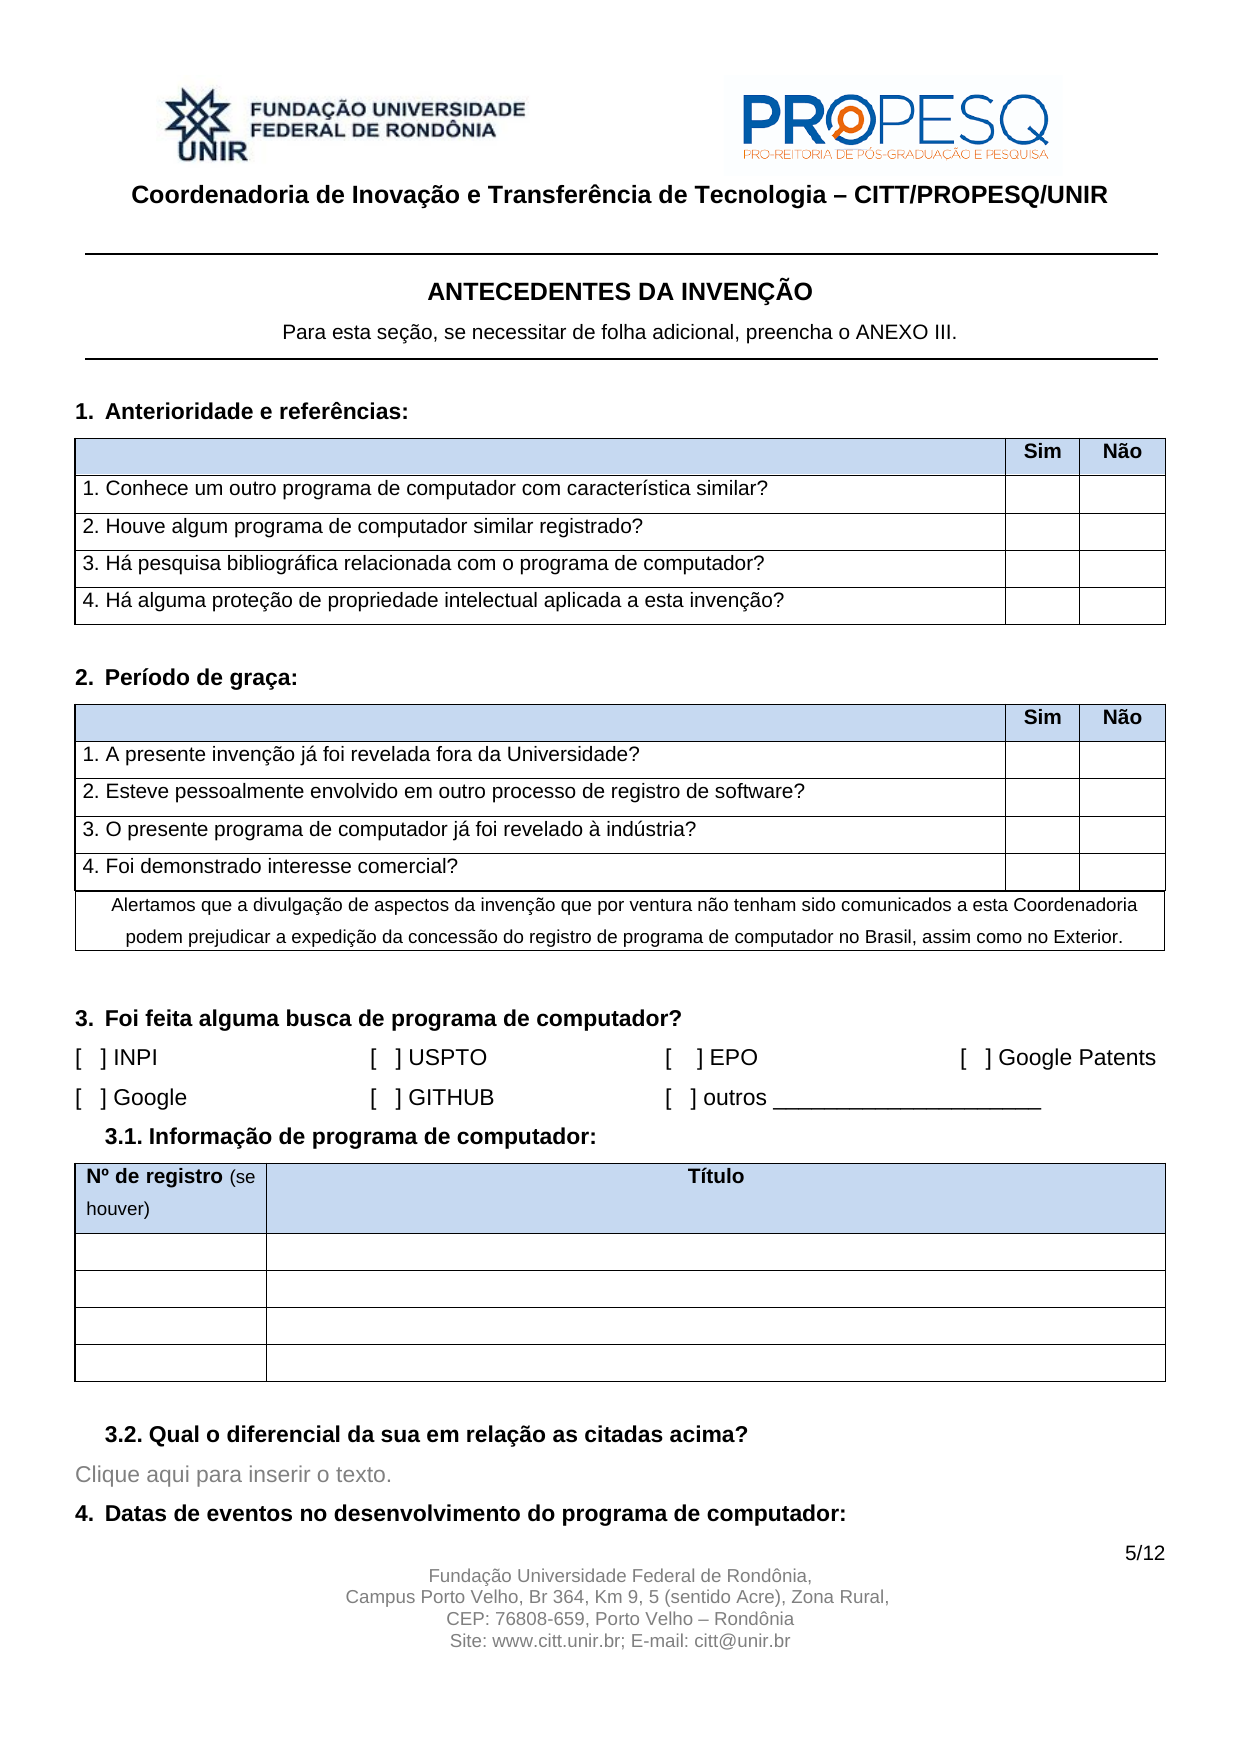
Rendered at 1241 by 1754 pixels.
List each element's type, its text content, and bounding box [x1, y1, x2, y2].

table_cell [1006, 742, 1079, 777]
table_cell 3. O presente programa de computador já foi revelado à indústria? [76, 817, 1005, 853]
table_cell [76, 1234, 266, 1270]
table_header [76, 705, 1005, 741]
text [ ] Google [ ] GITHUB [ ] outros _____________________ [75, 1083, 1165, 1110]
table_cell 4. Foi demonstrado interesse comercial? [76, 854, 1005, 889]
table_header Sim [1006, 439, 1079, 474]
table_cell [267, 1234, 1165, 1270]
table_cell [1006, 514, 1079, 549]
text Alertamos que a divulgação de aspectos da invenção que por ventura não tenham sido comunicados a esta Coordenadoria podem prejudicar a expedição da concessão do registro de programa de computador no Brasil, assim como no Exterior. [76, 892, 1164, 950]
table_cell [1080, 742, 1165, 777]
table_header [76, 439, 1005, 474]
table_cell [267, 1345, 1165, 1381]
table_cell [1080, 854, 1165, 889]
table_cell 2. Houve algum programa de computador similar registrado? [76, 514, 1005, 549]
table_cell [1080, 514, 1165, 549]
table_cell [1006, 551, 1079, 587]
table_cell 3. Há pesquisa bibliográfica relacionada com o programa de computador? [76, 551, 1005, 587]
table_header Título [267, 1164, 1165, 1233]
table_header Sim [1006, 705, 1079, 741]
table_cell [267, 1308, 1165, 1344]
text ANTECEDENTES DA INVENÇÃO [75, 277, 1165, 306]
text Clique aqui para inserir o texto. [75, 1461, 1165, 1487]
table_cell [1080, 476, 1165, 513]
table_cell [1006, 476, 1079, 513]
list Datas de eventos no desenvolvimento do programa de computador: [75, 1500, 1165, 1527]
list Informação de programa de computador: [75, 1123, 1165, 1149]
table_cell [76, 1345, 266, 1381]
table_cell 2. Esteve pessoalmente envolvido em outro processo de registro de software? [76, 779, 1005, 816]
list Anterioridade e referências: [75, 398, 1165, 424]
list Qual o diferencial da sua em relação as citadas acima? [75, 1421, 1165, 1448]
table_cell [1080, 817, 1165, 853]
table_cell [1080, 779, 1165, 816]
table_header Não [1080, 439, 1165, 474]
table_header Nº de registro (se houver) [76, 1164, 266, 1233]
text Para esta seção, se necessitar de folha adicional, preencha o ANEXO III. [75, 320, 1165, 344]
table_cell [76, 1271, 266, 1307]
table_cell 4. Há alguma proteção de propriedade intelectual aplicada a esta invenção? [76, 588, 1005, 623]
table_header Não [1080, 705, 1165, 741]
text [ ] INPI [ ] USPTO [ ] EPO [ ] Google Patents [75, 1044, 1165, 1070]
table_cell 1. A presente invenção já foi revelada fora da Universidade? [76, 742, 1005, 777]
table_cell [1006, 779, 1079, 816]
table_cell [1006, 854, 1079, 889]
table_cell [1080, 551, 1165, 587]
table_cell [1006, 588, 1079, 623]
table_cell [267, 1271, 1165, 1307]
list Período de graça: [75, 664, 1165, 690]
list Foi feita alguma busca de programa de computador? [75, 1004, 1165, 1031]
table_cell [76, 1308, 266, 1344]
table_cell [1006, 817, 1079, 853]
table_cell [1080, 588, 1165, 623]
table_cell 1. Conhece um outro programa de computador com característica similar? [76, 476, 1005, 513]
